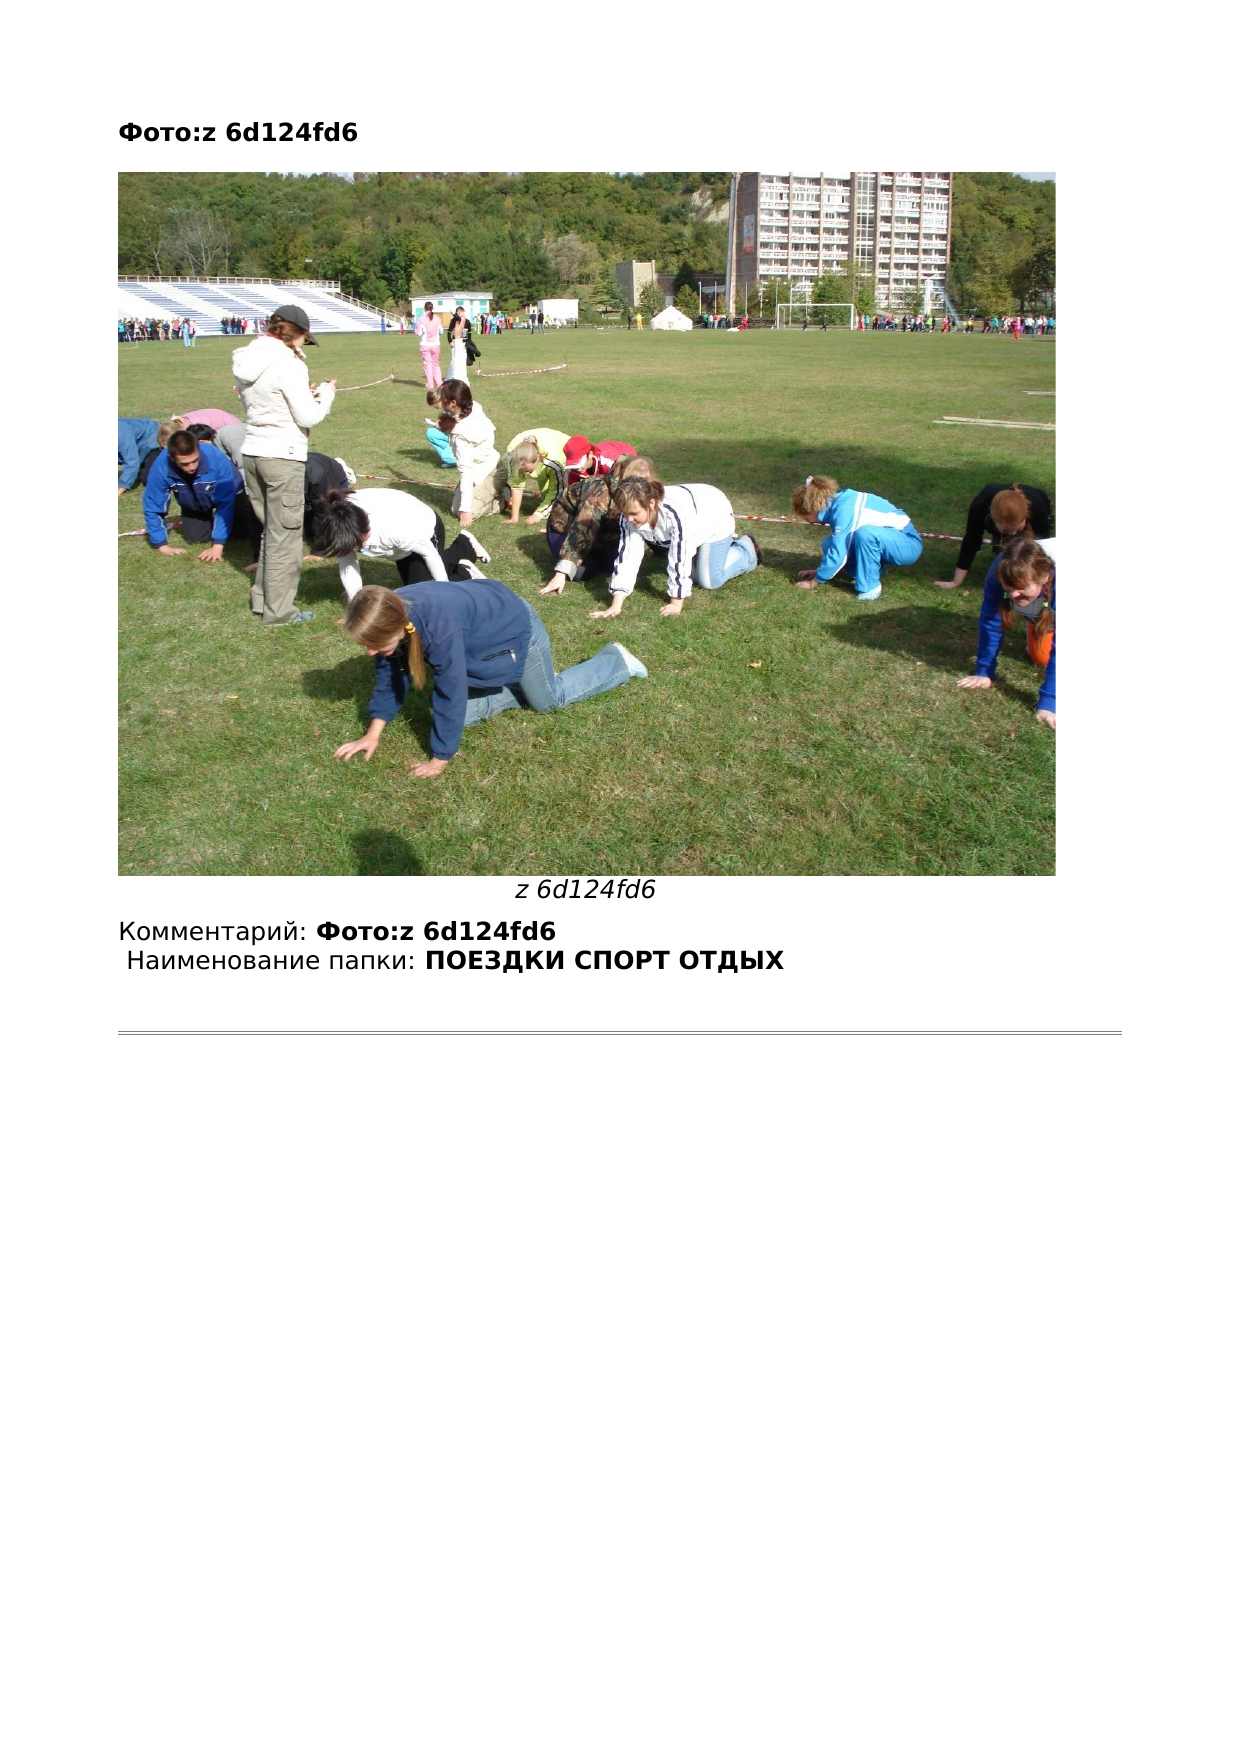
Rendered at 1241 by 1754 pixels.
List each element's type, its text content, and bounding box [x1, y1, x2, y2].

text Комментарий: Фото:z 6d124fd6 Наименование папки: ПОЕЗДКИ СПОРТ ОТДЫХ [118, 917, 1122, 1004]
subtitle Фото:z 6d124fd6 [118, 118, 1122, 147]
picture [118, 172, 1056, 876]
text z 6d124fd6 [118, 876, 1056, 904]
